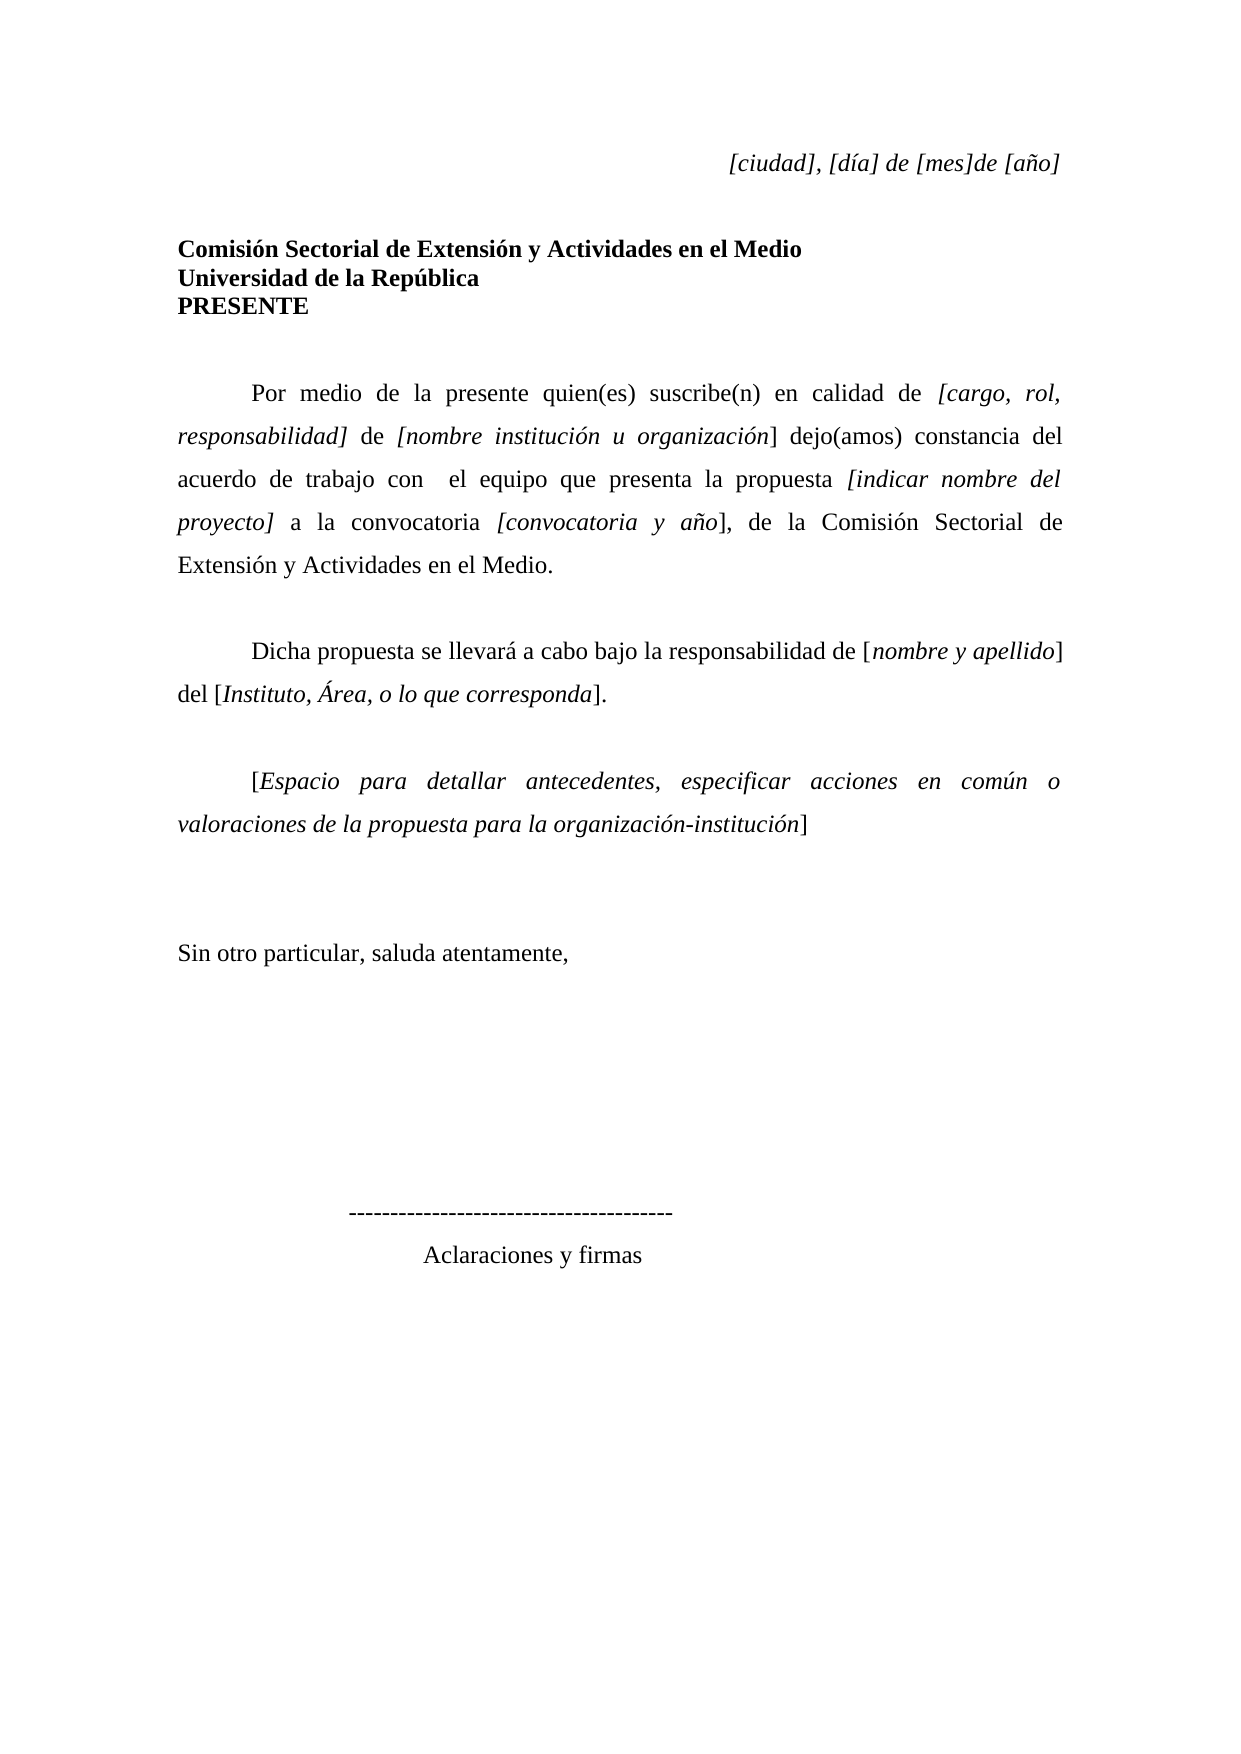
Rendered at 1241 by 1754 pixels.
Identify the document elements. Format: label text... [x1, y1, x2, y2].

text PRESENTE [177, 291, 1063, 320]
text Universidad de la República [177, 263, 1063, 291]
text Aclaraciones y firmas [177, 1240, 1063, 1269]
text Sin otro particular, saluda atentamente, [177, 938, 1063, 967]
text Por medio de la presente quien(es) suscribe(n) en calidad de [cargo, rol, responsabilidad] de [nombre institución u organización] dejo(amos) constancia del acuerdo de trabajo con el equipo que presenta la propuesta [indicar nombre del proyecto] a la convocatoria [convocatoria y año], de la Comisión Sectorial de Extensión y Actividades en el Medio. [177, 378, 1063, 579]
text --------------------------------------- [177, 1197, 1063, 1226]
text [Espacio para detallar antecedentes, especificar acciones en común o valoraciones de la propuesta para la organización-institución] [177, 766, 1063, 838]
text Dicha propuesta se llevará a cabo bajo la responsabilidad de [nombre y apellido] del [Instituto, Área, o lo que corresponda]. [177, 636, 1063, 708]
text Comisión Sectorial de Extensión y Actividades en el Medio [177, 234, 1063, 263]
text [ciudad], [día] de [mes]de [año] [177, 148, 1063, 176]
